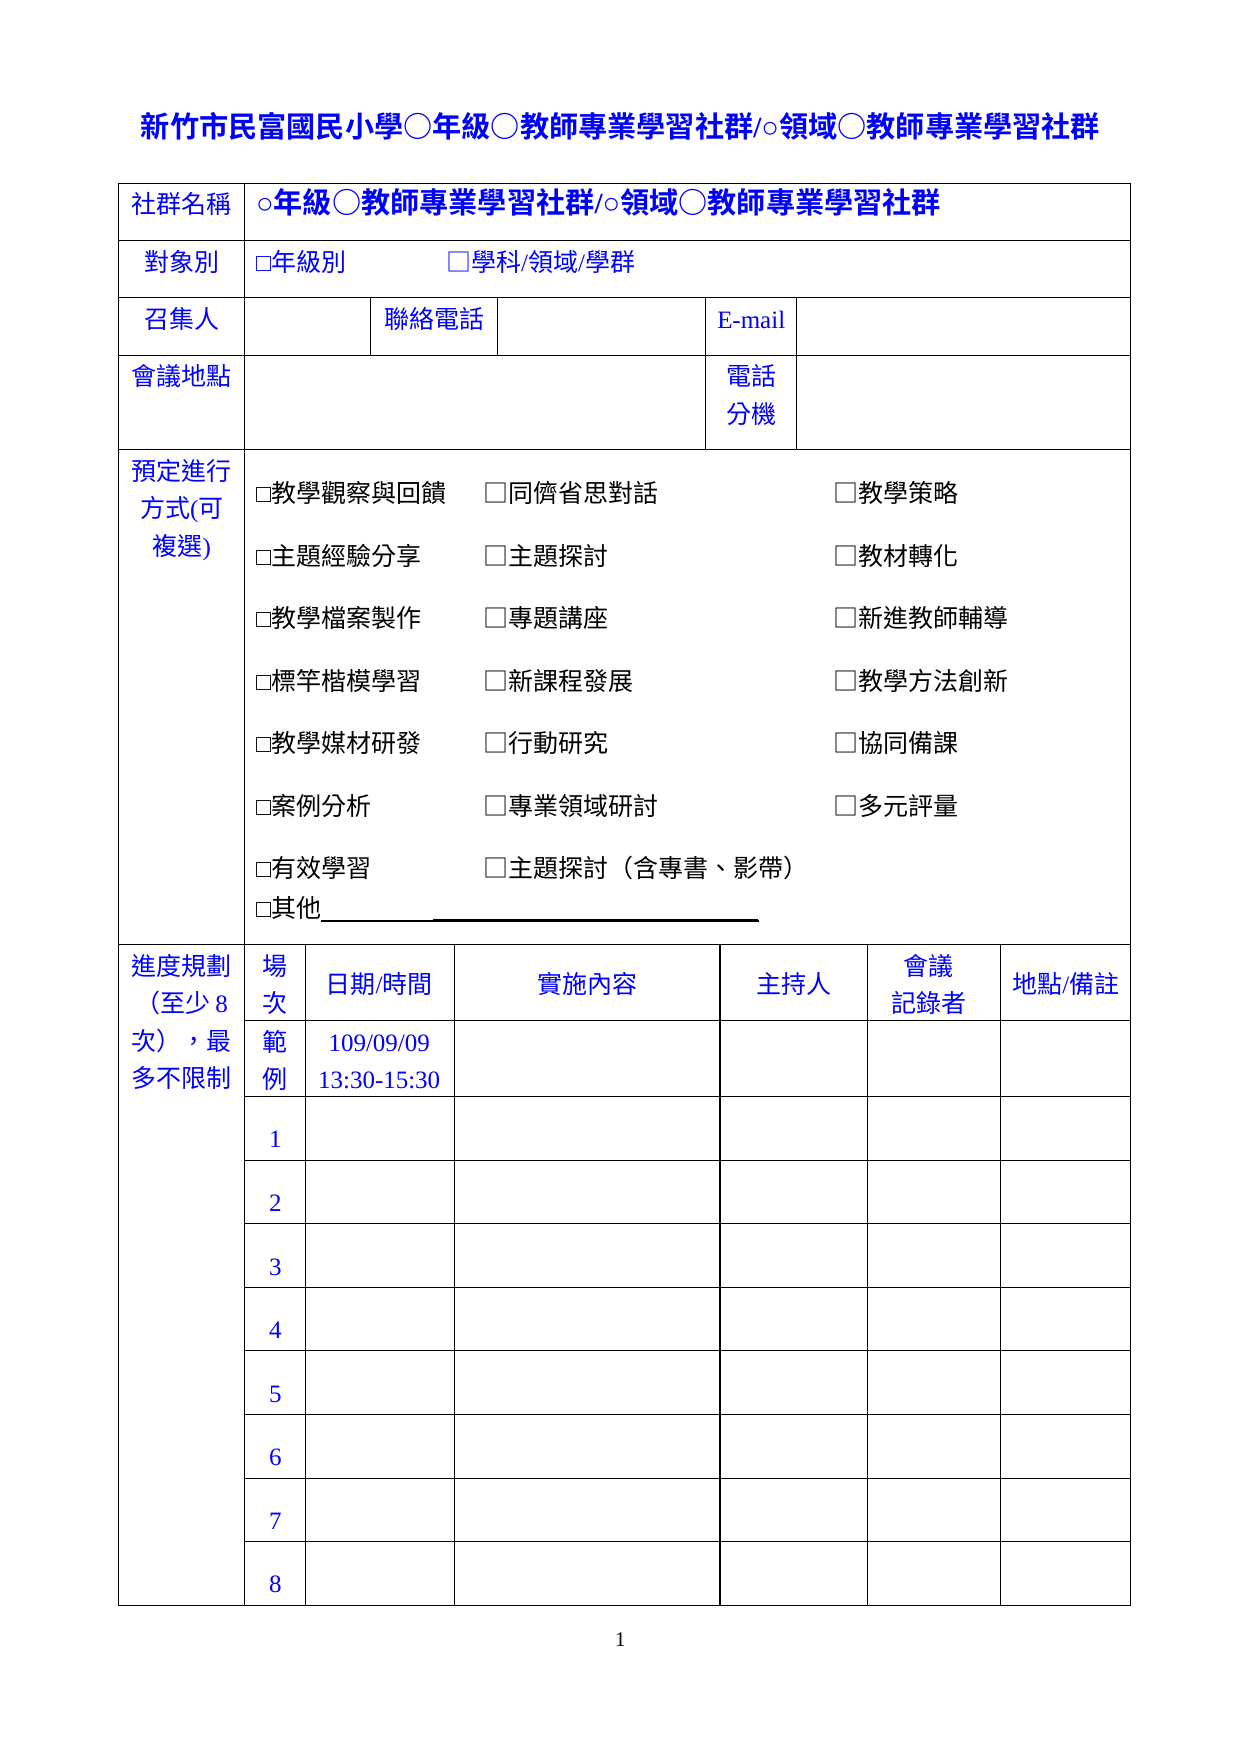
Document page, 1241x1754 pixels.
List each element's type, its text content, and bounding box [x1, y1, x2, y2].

table_cell [868, 1021, 1000, 1096]
table_cell [721, 1542, 867, 1604]
table_cell [498, 298, 705, 354]
table_cell 主持人 [721, 945, 867, 1020]
table_cell [245, 298, 370, 354]
table_cell [306, 1479, 454, 1541]
table_cell 實施內容 [455, 945, 719, 1020]
text 新竹市民富國民小學○年級○教師專業學習社群/○領域○教師專業學習社群 [118, 108, 1122, 145]
table_cell 地點/備註 [1001, 945, 1130, 1020]
table_cell [868, 1351, 1000, 1414]
table_cell 4 [245, 1288, 305, 1350]
table_cell [1001, 1161, 1130, 1223]
table_cell [455, 1288, 719, 1350]
table_cell [721, 1288, 867, 1350]
table_cell [868, 1542, 1000, 1604]
table_cell [455, 1479, 719, 1541]
table_cell [1001, 1351, 1130, 1414]
table_cell [721, 1351, 867, 1414]
table_cell [1001, 1224, 1130, 1287]
table_cell 2 [245, 1161, 305, 1223]
table_cell [306, 1224, 454, 1287]
table_cell [868, 1288, 1000, 1350]
table_cell [868, 1224, 1000, 1287]
table_cell 範例 [245, 1021, 305, 1096]
table_cell [1001, 1021, 1130, 1096]
table_cell 1 [245, 1097, 305, 1160]
table_cell 進度規劃 （至少8次），最多不限制 [119, 945, 244, 1604]
table_cell [721, 1224, 867, 1287]
table_cell [1001, 1542, 1130, 1604]
table_cell [721, 1097, 867, 1160]
table_cell [868, 1479, 1000, 1541]
table_cell [306, 1415, 454, 1477]
table_cell [245, 356, 705, 449]
table_cell □年級別 □學科/領域/學群 [245, 241, 1130, 297]
table_cell [797, 356, 1130, 449]
table_cell 會議 記錄者 [868, 945, 1000, 1020]
table_cell 8 [245, 1542, 305, 1604]
table_header ○年級○教師專業學習社群/○領域○教師專業學習社群 [245, 184, 1130, 240]
table_cell 3 [245, 1224, 305, 1287]
table_cell 場次 [245, 945, 305, 1020]
table_cell [868, 1161, 1000, 1223]
table_cell [721, 1021, 867, 1096]
table_cell 預定進行方式(可複選) [119, 450, 244, 944]
table_cell [455, 1224, 719, 1287]
table_cell [868, 1097, 1000, 1160]
table_cell [455, 1351, 719, 1414]
table_cell 會議地點 [119, 356, 244, 449]
table_cell 6 [245, 1415, 305, 1477]
table_cell [306, 1288, 454, 1350]
table_cell [797, 298, 1130, 354]
table_cell 電話分機 [706, 356, 796, 449]
table_cell E-mail [706, 298, 796, 354]
table_cell [721, 1479, 867, 1541]
table_cell [721, 1415, 867, 1477]
table_cell [868, 1415, 1000, 1477]
table_cell [455, 1161, 719, 1223]
table_cell [721, 1161, 867, 1223]
table_cell [306, 1542, 454, 1604]
table_cell [1001, 1288, 1130, 1350]
table_cell [1001, 1097, 1130, 1160]
table_cell 召集人 [119, 298, 244, 354]
table_cell 聯絡電話 [371, 298, 497, 354]
table_cell [1001, 1415, 1130, 1477]
table_cell [455, 1542, 719, 1604]
table_cell 7 [245, 1479, 305, 1541]
table_cell □教學觀察與回饋 □同儕省思對話 □教學策略 □主題經驗分享 □主題探討 □教材轉化 □教學檔案製作 □專題講座 □新進教師輔導 □標竿楷模學習 □新課程發展 □教學方法創新 □教學媒材研發 □行動研究 □協同備課 □案例分析 □專業領域研討 □多元評量 □有效學習 □主題探討（含專書、影帶） □其他 ＿＿＿＿＿＿＿＿＿＿＿＿＿ [245, 450, 1130, 944]
table_cell [1001, 1479, 1130, 1541]
table_cell 日期/時間 [306, 945, 454, 1020]
table_cell [306, 1097, 454, 1160]
table_cell [306, 1161, 454, 1223]
table_cell [306, 1351, 454, 1414]
table_cell [455, 1097, 719, 1160]
table_cell 109/09/09 13:30-15:30 [306, 1021, 454, 1096]
table_cell [455, 1415, 719, 1477]
table_cell [455, 1021, 719, 1096]
table_cell 5 [245, 1351, 305, 1414]
table_header 社群名稱 [119, 184, 244, 240]
table_cell 對象別 [119, 241, 244, 297]
